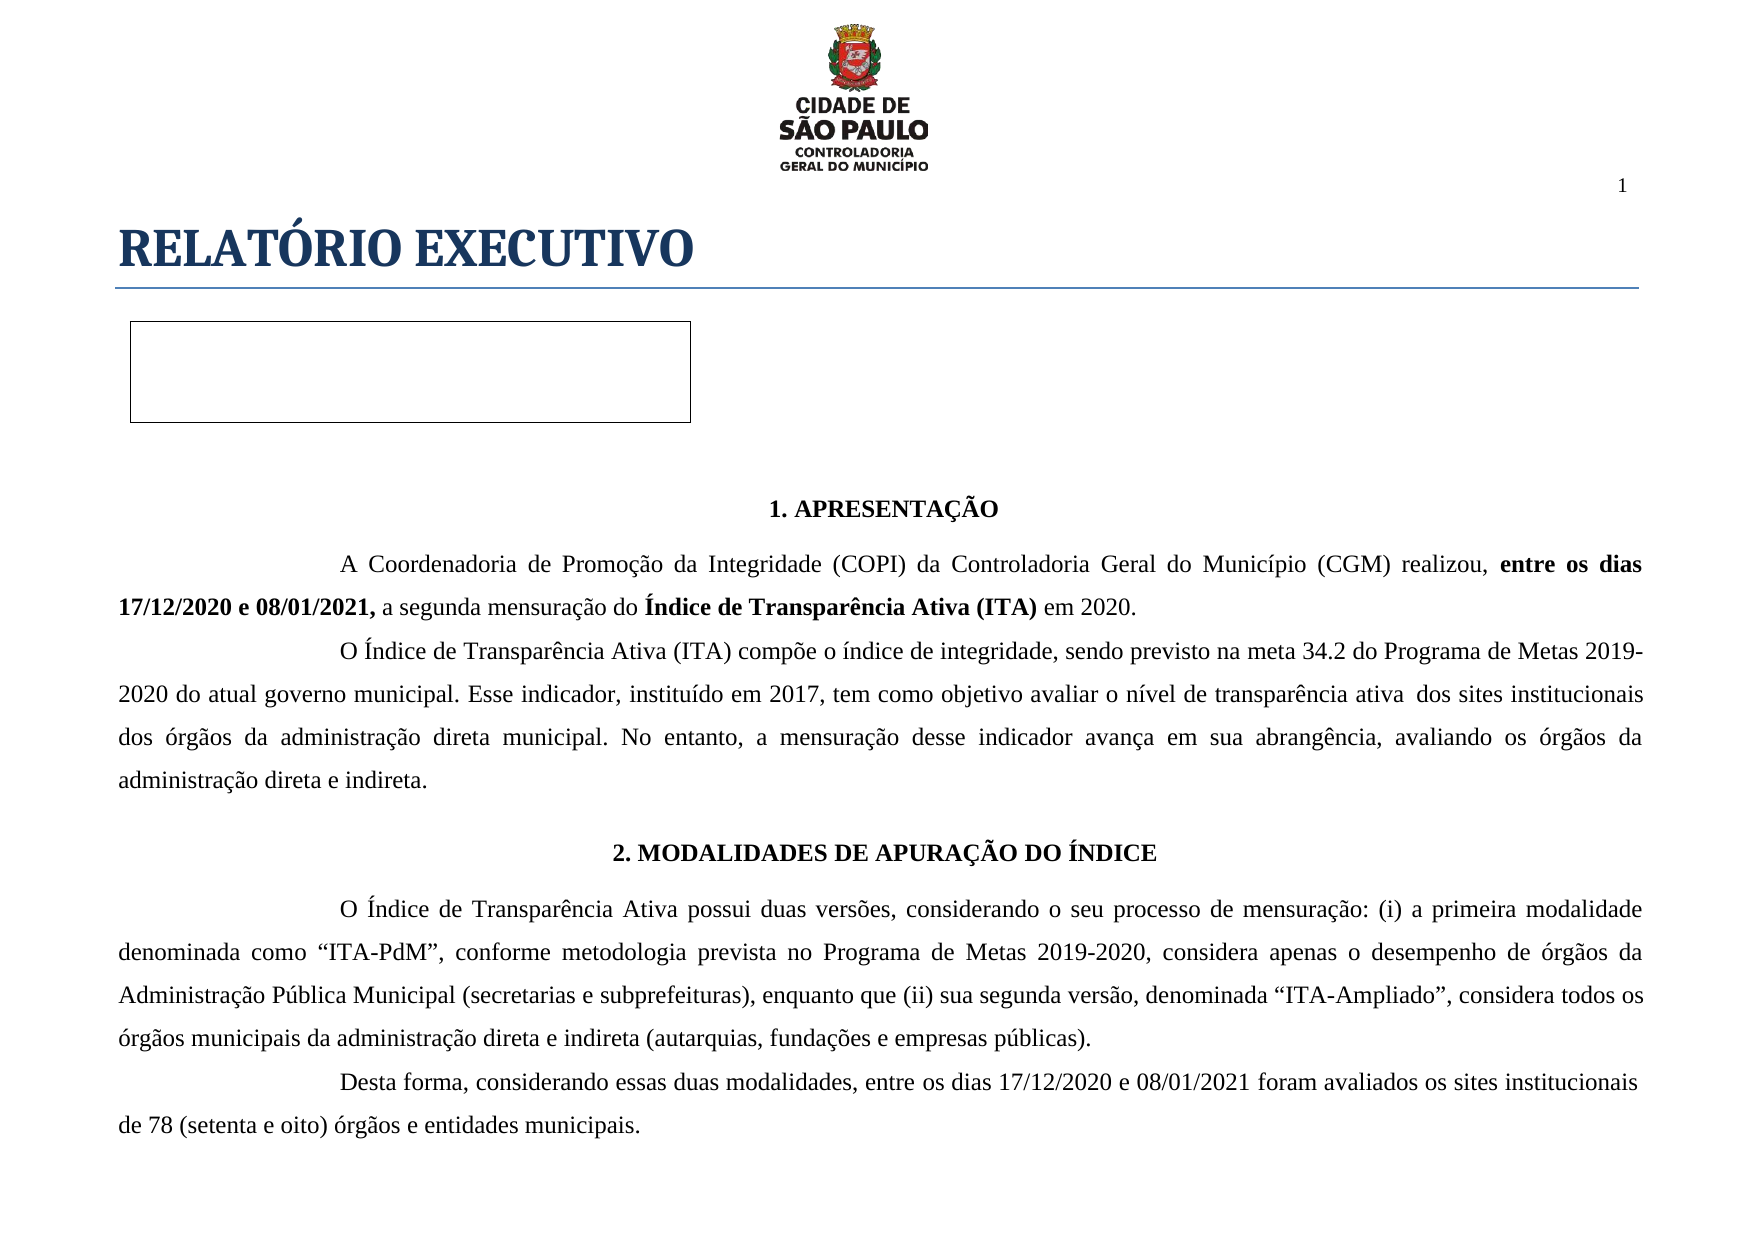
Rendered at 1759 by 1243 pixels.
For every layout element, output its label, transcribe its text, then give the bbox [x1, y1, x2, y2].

text Índice de Transparência Ativa (ITA) [142, 338, 690, 376]
text RELATÓRIO EXECUTIVO [118, 217, 1655, 279]
list MODALIDADES DE APURAÇÃO DO ÍNDICE [612, 838, 1655, 867]
text Edição Dezembro/2020 [142, 379, 690, 407]
text O Índice de Transparência Ativa possui duas versões, considerando o seu processo de mensuração: (i) a primeira modalidade denominada como “ITA-PdM”, conforme metodologia prevista no Programa de Metas 2019-2020, considera apenas o desempenho de órgãos da Administração Pública Municipal (secretarias e subprefeituras), enquanto que (ii) sua segunda versão, denominada “ITA-Ampliado”, considera todos os órgãos municipais da administração direta e indireta (autarquias, fundações e empresas públicas). [118, 894, 1644, 1052]
text Desta forma, considerando essas duas modalidades, entre os dias 17/12/2020 e 08/01/2021 foram avaliados os sites institucionais de 78 (setenta e oito) órgãos e entidades municipais. [118, 1067, 1639, 1139]
text A Coordenadoria de Promoção da Integridade (COPI) da Controladoria Geral do Município (CGM) realizou, entre os dias 17/12/2020 e 08/01/2021, a segunda mensuração do Índice de Transparência Ativa (ITA) em 2020. [118, 549, 1642, 621]
list APRESENTAÇÃO [769, 494, 1655, 522]
text O Índice de Transparência Ativa (ITA) compõe o índice de integridade, sendo previsto na meta 34.2 do Programa de Metas 2019- 2020 do atual governo municipal. Esse indicador, instituído em 2017, tem como objetivo avaliar o nível de transparência ativa dos sites institucionais dos órgãos da administração direta municipal. No entanto, a mensuração desse indicador avança em sua abrangência, avaliando os órgãos da administração direta e indireta. [118, 636, 1644, 794]
